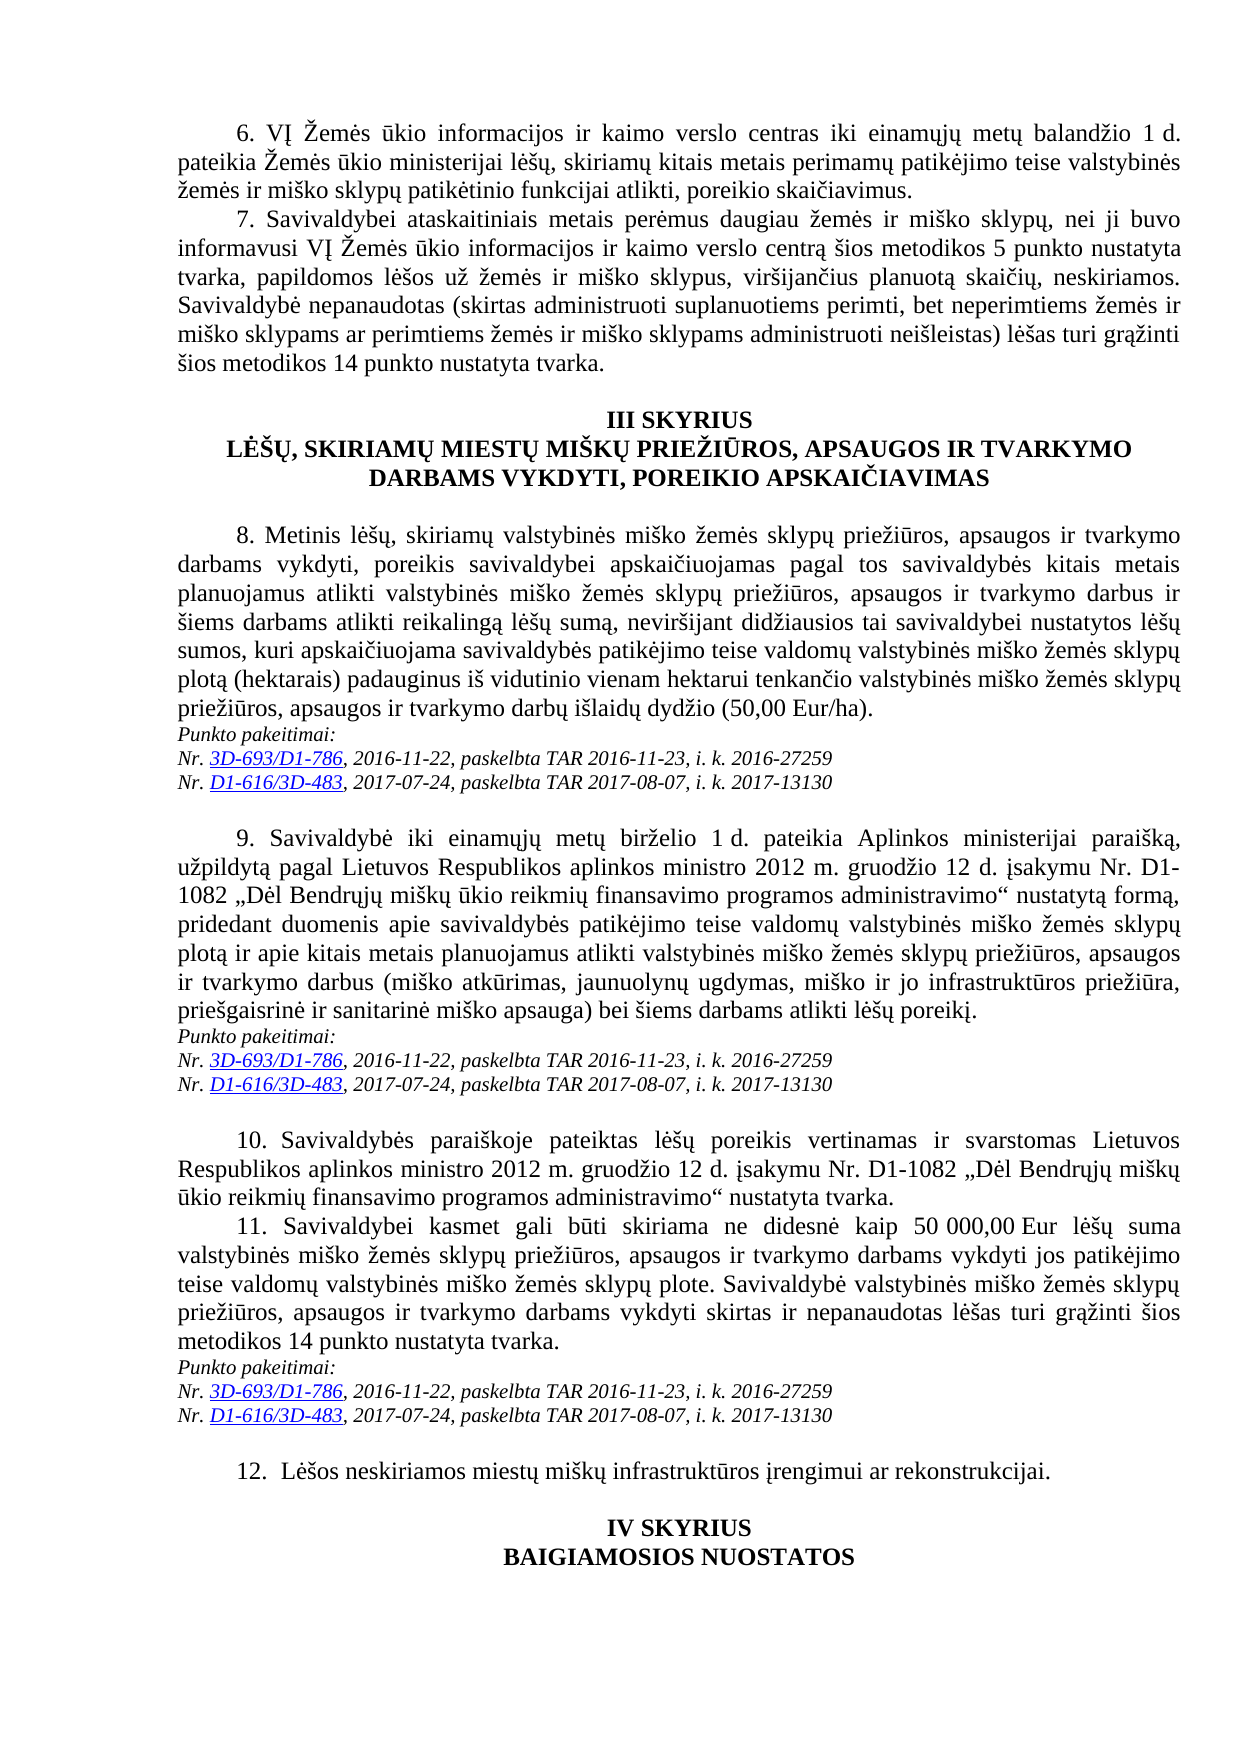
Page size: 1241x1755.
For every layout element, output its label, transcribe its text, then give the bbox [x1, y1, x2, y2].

text 9. Savivaldybė iki einamųjų metų birželio 1 d. pateikia Aplinkos ministerijai paraišką, užpildytą pagal Lietuvos Respublikos aplinkos ministro 2012 m. gruodžio 12 d. įsakymu Nr. D1-1082 „Dėl Bendrųjų miškų ūkio reikmių finansavimo programos administravimo“ nustatytą formą, pridedant duomenis apie savivaldybės patikėjimo teise valdomų valstybinės miško žemės sklypų plotą ir apie kitais metais planuojamus atlikti valstybinės miško žemės sklypų priežiūros, apsaugos ir tvarkymo darbus (miško atkūrimas, jaunuolynų ugdymas, miško ir jo infrastruktūros priežiūra, priešgaisrinė ir sanitarinė miško apsauga) bei šiems darbams atlikti lėšų poreikį. [177, 823, 1181, 1024]
text 6. VĮ Žemės ūkio informacijos ir kaimo verslo centras iki einamųjų metų balandžio 1 d. pateikia Žemės ūkio ministerijai lėšų, skiriamų kitais metais perimamų patikėjimo teise valstybinės žemės ir miško sklypų patikėtinio funkcijai atlikti, poreikio skaičiavimus. [177, 118, 1181, 204]
text III SKYRIUS [177, 406, 1181, 434]
text 12. Lėšos neskiriamos miestų miškų infrastruktūros įrengimui ar rekonstrukcijai. [177, 1456, 1181, 1485]
text Nr. 3D-693/D1-786, 2016-11-22, paskelbta TAR 2016-11-23, i. k. 2016-27259 [177, 1379, 1181, 1403]
text Nr. D1-616/3D-483, 2017-07-24, paskelbta TAR 2017-08-07, i. k. 2017-13130 [177, 1072, 1181, 1096]
text Punkto pakeitimai: [177, 722, 1181, 746]
text Punkto pakeitimai: [177, 1024, 1181, 1048]
text 11. Savivaldybei kasmet gali būti skiriama ne didesnė kaip 50 000,00 Eur lėšų suma valstybinės miško žemės sklypų priežiūros, apsaugos ir tvarkymo darbams vykdyti jos patikėjimo teise valdomų valstybinės miško žemės sklypų plote. Savivaldybė valstybinės miško žemės sklypų priežiūros, apsaugos ir tvarkymo darbams vykdyti skirtas ir nepanaudotas lėšas turi grąžinti šios metodikos 14 punkto nustatyta tvarka. [177, 1211, 1181, 1355]
text Punkto pakeitimai: [177, 1355, 1181, 1379]
text Nr. D1-616/3D-483, 2017-07-24, paskelbta TAR 2017-08-07, i. k. 2017-13130 [177, 1403, 1181, 1427]
text IV SKYRIUS [177, 1513, 1181, 1542]
text 8. Metinis lėšų, skiriamų valstybinės miško žemės sklypų priežiūros, apsaugos ir tvarkymo darbams vykdyti, poreikis savivaldybei apskaičiuojamas pagal tos savivaldybės kitais metais planuojamus atlikti valstybinės miško žemės sklypų priežiūros, apsaugos ir tvarkymo darbus ir šiems darbams atlikti reikalingą lėšų sumą, neviršijant didžiausios tai savivaldybei nustatytos lėšų sumos, kuri apskaičiuojama savivaldybės patikėjimo teise valdomų valstybinės miško žemės sklypų plotą (hektarais) padauginus iš vidutinio vienam hektarui tenkančio valstybinės miško žemės sklypų priežiūros, apsaugos ir tvarkymo darbų išlaidų dydžio (50,00 Eur/ha). [177, 521, 1181, 722]
text Nr. 3D-693/D1-786, 2016-11-22, paskelbta TAR 2016-11-23, i. k. 2016-27259 [177, 746, 1181, 770]
text LĖŠŲ, SKIRIAMŲ miestų miškų priežiūrOS, apsaugOS ir tvarkymo darbams vykdyti, POREIKIO APSKAIČIAVIMAS [177, 434, 1181, 492]
text 7. Savivaldybei ataskaitiniais metais perėmus daugiau žemės ir miško sklypų, nei ji buvo informavusi VĮ Žemės ūkio informacijos ir kaimo verslo centrą šios metodikos 5 punkto nustatyta tvarka, papildomos lėšos už žemės ir miško sklypus, viršijančius planuotą skaičių, neskiriamos. Savivaldybė nepanaudotas (skirtas administruoti suplanuotiems perimti, bet neperimtiems žemės ir miško sklypams ar perimtiems žemės ir miško sklypams administruoti neišleistas) lėšas turi grąžinti šios metodikos 14 punkto nustatyta tvarka. [177, 204, 1181, 377]
text Nr. D1-616/3D-483, 2017-07-24, paskelbta TAR 2017-08-07, i. k. 2017-13130 [177, 770, 1181, 794]
text Nr. 3D-693/D1-786, 2016-11-22, paskelbta TAR 2016-11-23, i. k. 2016-27259 [177, 1048, 1181, 1072]
text BAIGIAMOSIOS NUOSTATOS [177, 1542, 1181, 1571]
text 10. Savivaldybės paraiškoje pateiktas lėšų poreikis vertinamas ir svarstomas Lietuvos Respublikos aplinkos ministro 2012 m. gruodžio 12 d. įsakymu Nr. D1-1082 „Dėl Bendrųjų miškų ūkio reikmių finansavimo programos administravimo“ nustatyta tvarka. [177, 1125, 1181, 1211]
